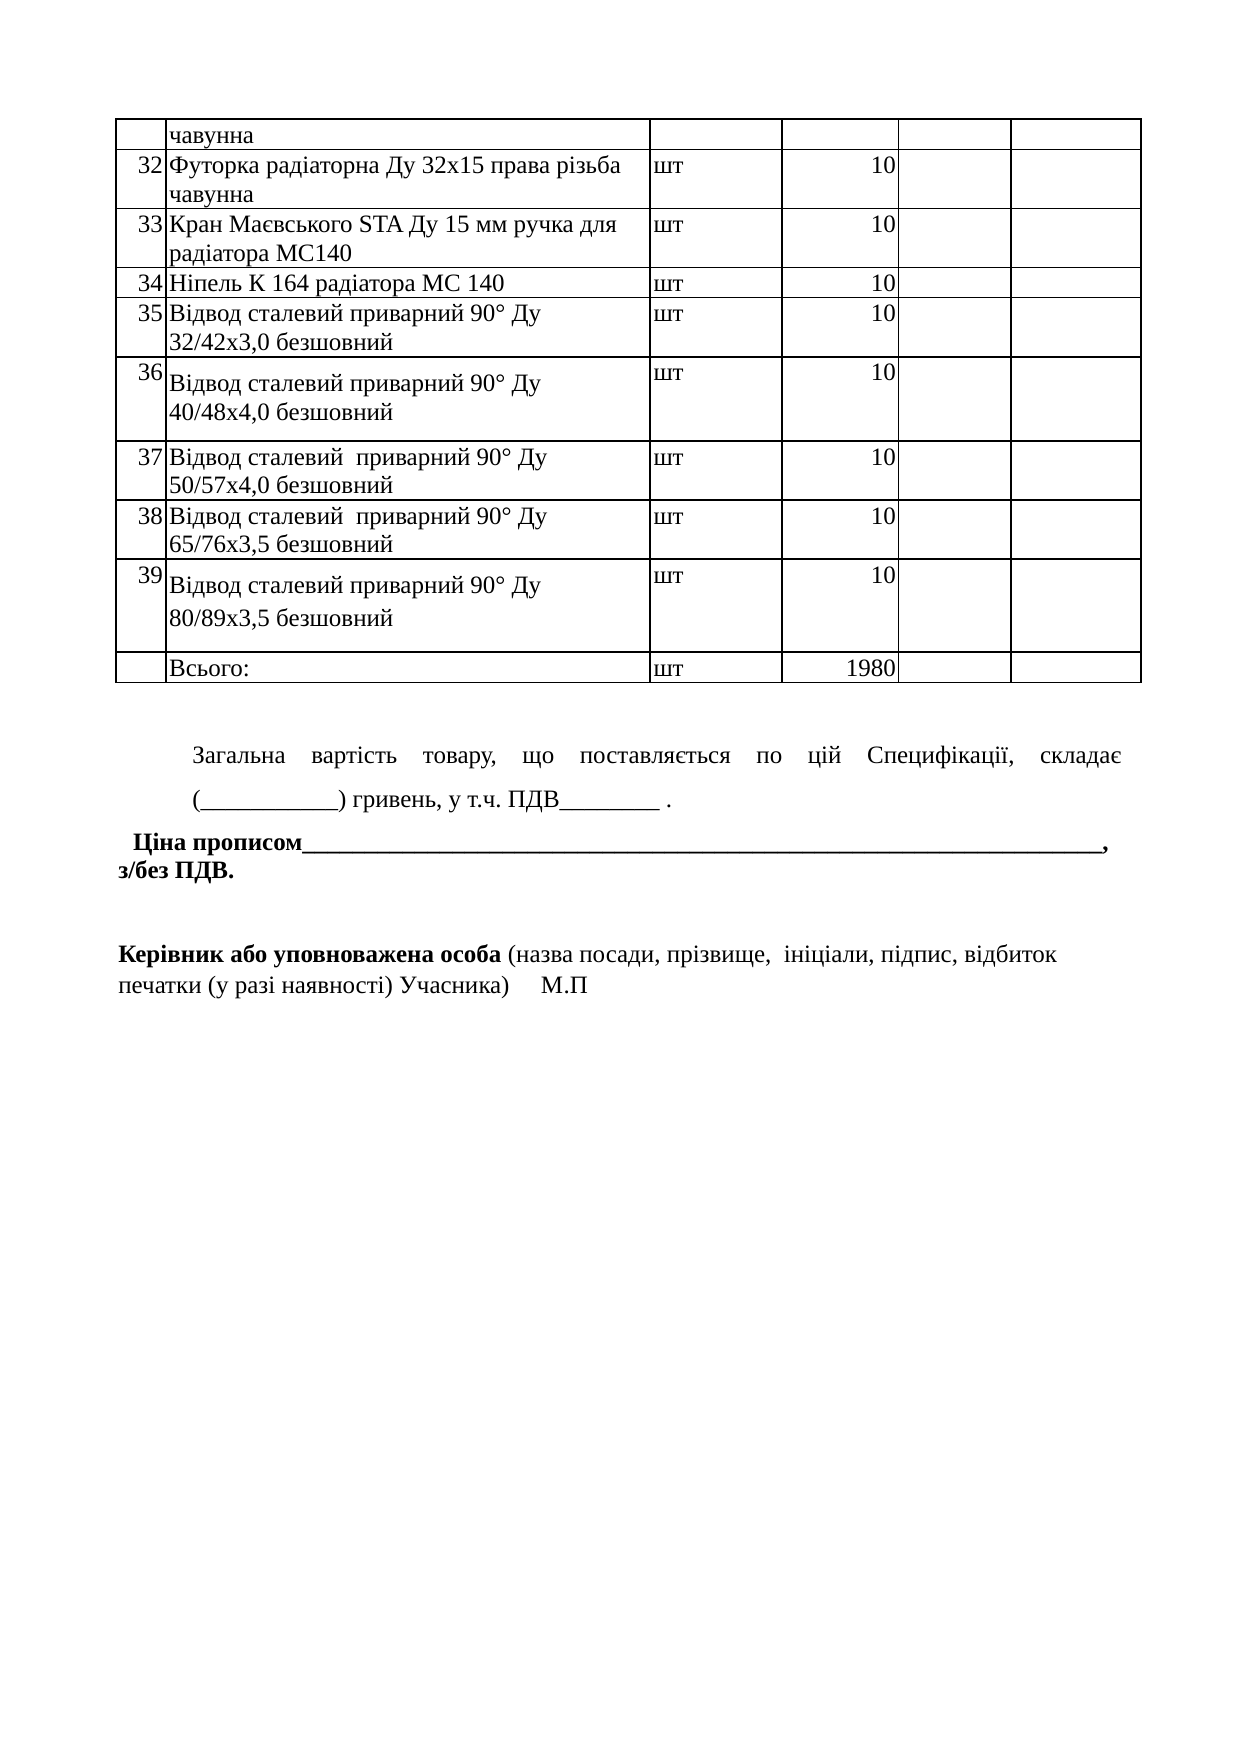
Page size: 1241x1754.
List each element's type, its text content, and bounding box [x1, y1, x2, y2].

table_cell Відвод сталевий приварний 90° Ду 40/48х4,0 безшовний [167, 358, 649, 440]
table_cell чавунна [167, 120, 649, 148]
table_cell Відвод сталевий приварний 90° Ду 65/76х3,5 безшовний [167, 501, 649, 558]
table_cell [899, 268, 1010, 297]
table_cell [899, 209, 1010, 267]
table_cell 39 [117, 560, 165, 651]
table_cell 35 [117, 298, 165, 356]
table_cell [1012, 150, 1140, 207]
table_cell шт [651, 653, 781, 681]
table_cell [783, 120, 898, 148]
table_cell [117, 653, 165, 681]
table_cell [1012, 653, 1140, 681]
table_cell шт [651, 358, 781, 440]
table_cell [899, 358, 1010, 440]
table_cell [1012, 560, 1140, 651]
table_cell 10 [783, 560, 898, 651]
table_cell [899, 442, 1010, 499]
table_cell 10 [783, 150, 898, 207]
table_cell шт [651, 268, 781, 297]
table_cell [899, 298, 1010, 356]
table_cell 38 [117, 501, 165, 558]
table_cell 10 [783, 268, 898, 297]
table_cell Відвод сталевий приварний 90° Ду 80/89х3,5 безшовний [167, 560, 649, 651]
table_cell 33 [117, 209, 165, 267]
table_cell шт [651, 150, 781, 207]
table_cell 10 [783, 501, 898, 558]
table_cell шт [651, 298, 781, 356]
table_cell Футорка радіаторна Ду 32х15 права різьба чавунна [167, 150, 649, 207]
table_cell 36 [117, 358, 165, 440]
table_cell 10 [783, 298, 898, 356]
table_cell Відвод сталевий приварний 90° Ду 50/57х4,0 безшовний [167, 442, 649, 499]
table_cell Всього: [167, 653, 649, 681]
table_cell Кран Маєвського STA Ду 15 мм ручка для радіатора МС140 [167, 209, 649, 267]
table_cell [1012, 298, 1140, 356]
table_cell шт [651, 209, 781, 267]
table_cell 37 [117, 442, 165, 499]
table_cell 10 [783, 358, 898, 440]
table_cell [899, 560, 1010, 651]
table_cell [1012, 268, 1140, 297]
table_cell 10 [783, 442, 898, 499]
text Загальна вартість товару, що поставляється по цій Специфікації, складає (___________) гривень, у т.ч. ПДВ________ . [192, 741, 1122, 812]
table_cell [1012, 209, 1140, 267]
text Керівник або уповноважена особа (назва посади, прізвище, ініціали, підпис, відбиток печатки (у разі наявності) Учасника) М.П [118, 939, 1122, 999]
table_cell 34 [117, 268, 165, 297]
table_cell [1012, 120, 1140, 148]
table_cell [1012, 442, 1140, 499]
table_cell [117, 120, 165, 148]
table_cell Ніпель К 164 радіатора МС 140 [167, 268, 649, 297]
table_cell [899, 501, 1010, 558]
table_cell [899, 150, 1010, 207]
table_cell [899, 653, 1010, 681]
table_cell [1012, 501, 1140, 558]
table_cell шт [651, 501, 781, 558]
table_cell шт [651, 560, 781, 651]
table_cell шт [651, 442, 781, 499]
text Ціна прописом________________________________________________________________, з/без ПДВ. [118, 827, 1122, 884]
table_cell Відвод сталeвий приварний 90° Ду 32/42х3,0 безшовний [167, 298, 649, 356]
table_cell [651, 120, 781, 148]
table_cell 10 [783, 209, 898, 267]
table_cell 32 [117, 150, 165, 207]
table_cell 1980 [783, 653, 898, 681]
table_cell [1012, 358, 1140, 440]
table_cell [899, 120, 1010, 148]
